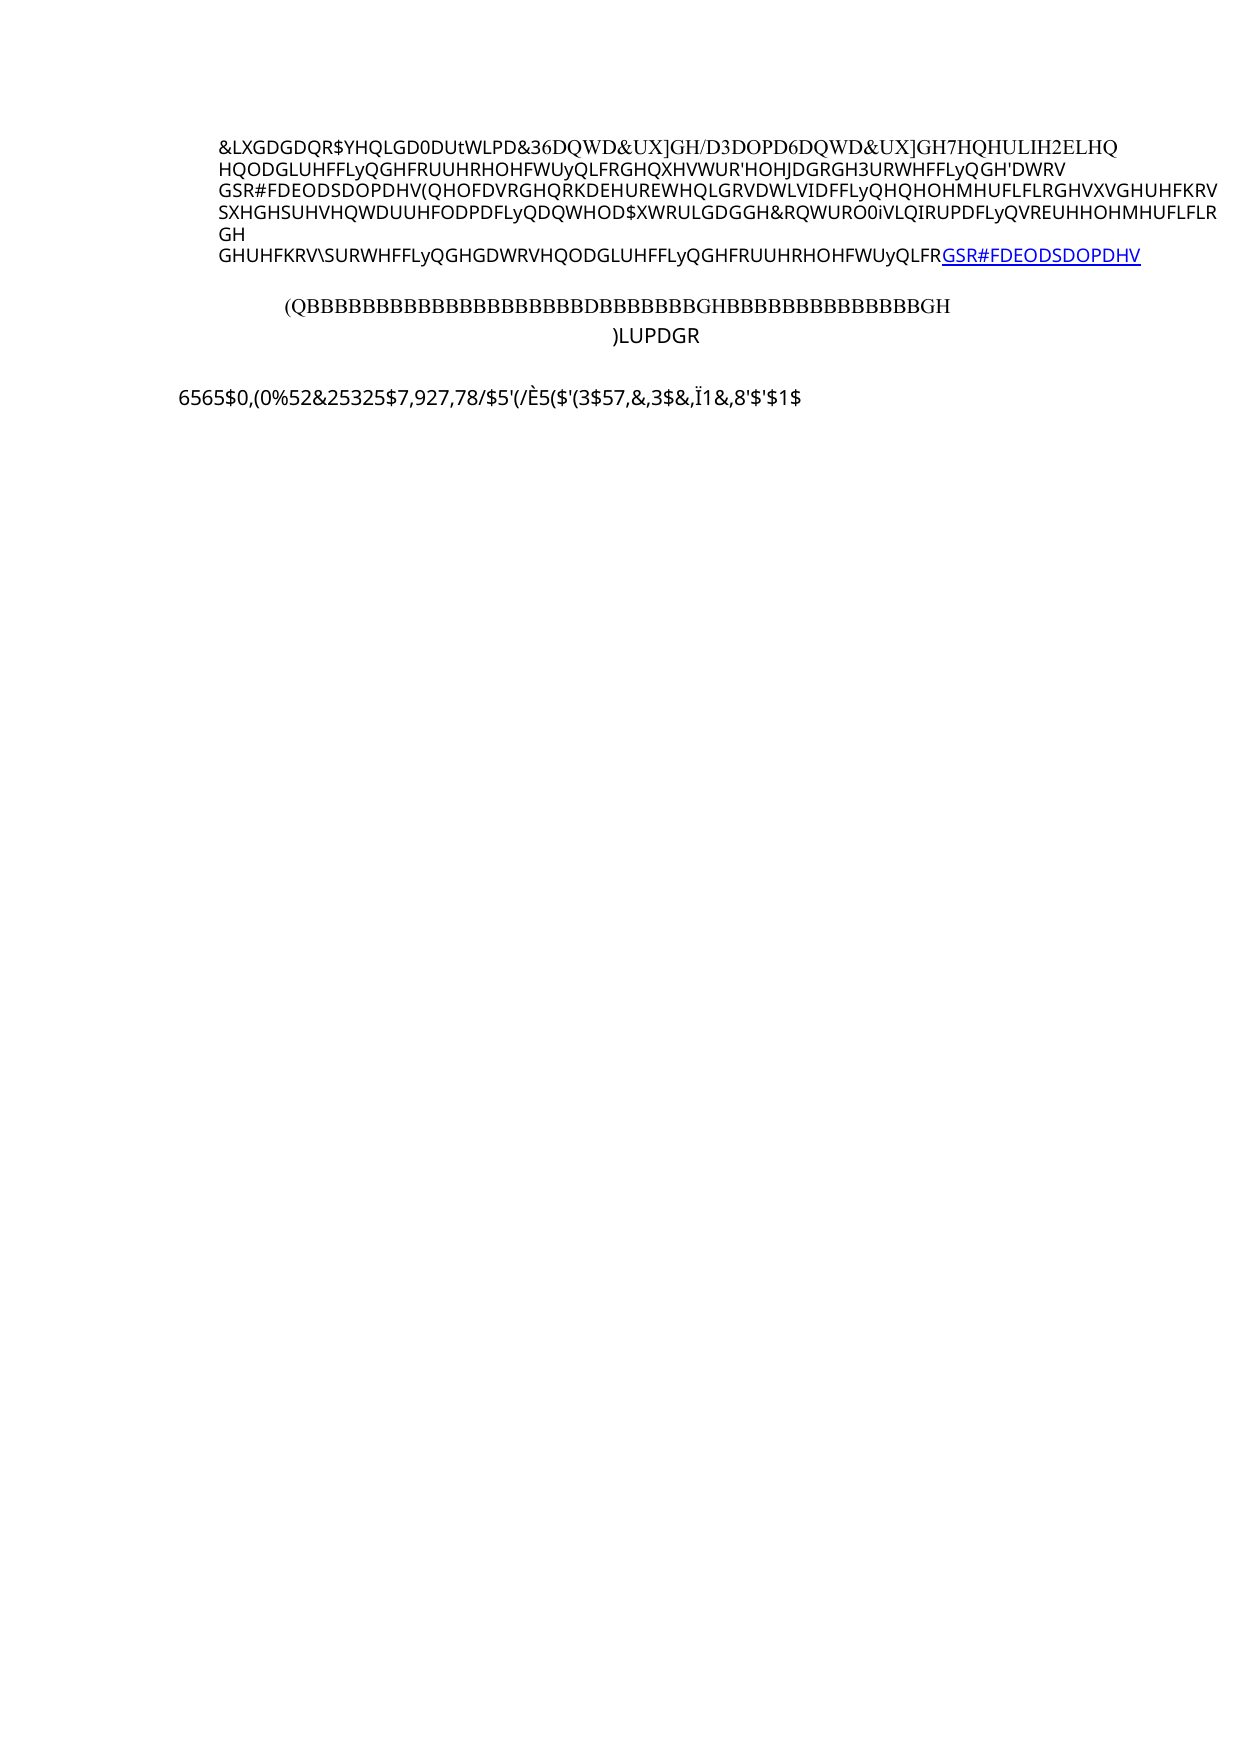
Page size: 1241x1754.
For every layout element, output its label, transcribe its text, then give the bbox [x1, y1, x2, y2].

text (QBBBBBBBBBBBBBBBBBBBBDBBBBBBBGHBBBBBBBBBBBBBBGH [284, 289, 1230, 319]
list &LXGDGDQR$YHQLGD0DUtWLPD&36DQWD&UX]GH/D3DOPD6DQWD&UX]GH7HQHULIH2ELHQ HQODGLUHFFLyQGHFRUUHRHOHFWUyQLFRGHQXHVWUR'HOHJDGRGH3URWHFFLyQGH'DWRV GSR#FDEODSDOPDHV(QHOFDVRGHQRKDEHUREWHQLGRVDWLVIDFFLyQHQHOHMHUFLFLRGHVXVGHUHFKRV SXHGHSUHVHQWDUUHFODPDFLyQDQWHOD$XWRULGDGGH&RQWURO0iVLQIRUPDFLyQVREUHHOHMHUFLFLRGH GHUHFKRV\SURWHFFLyQGHGDWRVHQODGLUHFFLyQGHFRUUHRHOHFWUyQLFRGSR#FDEODSDOPDHV [218, 137, 1230, 289]
text )LUPDGR [612, 319, 1230, 350]
text 6565$0,(0%52&25325$7,927,78/$5'(/È5($'(3$57,&,3$&,Ï1&,8'$'$1$ [178, 381, 1230, 411]
